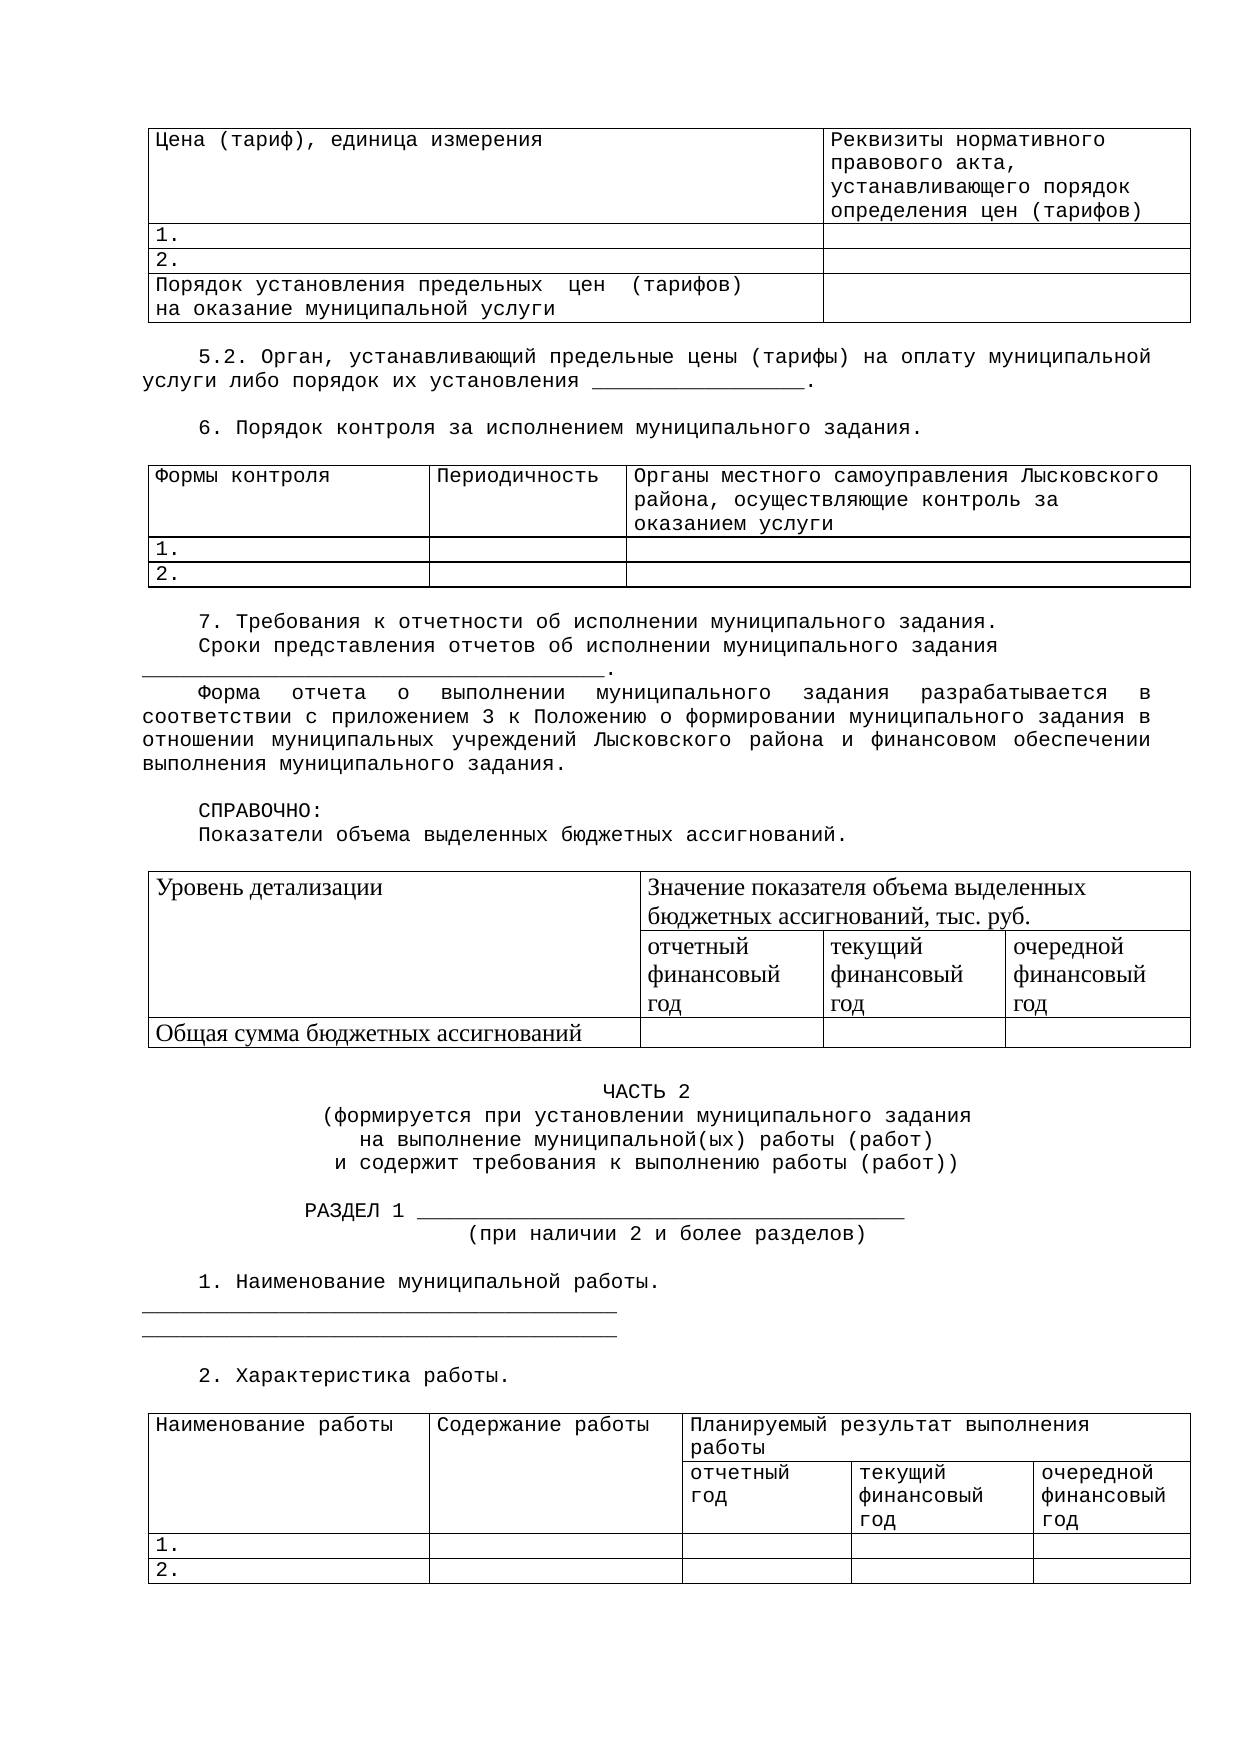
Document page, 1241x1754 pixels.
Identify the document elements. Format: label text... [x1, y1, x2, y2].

table_cell [1034, 1534, 1190, 1558]
table_cell [627, 538, 1190, 561]
text (при наличии 2 и более разделов) [142, 1223, 1152, 1247]
table_cell [641, 1018, 823, 1047]
table_cell 1. [149, 1534, 429, 1558]
text (формируется при установлении муниципального задания [142, 1105, 1152, 1129]
text 2. Характеристика работы. [142, 1365, 1152, 1389]
table_cell [1034, 1559, 1190, 1583]
table_cell Общая сумма бюджетных ассигнований [149, 1018, 640, 1047]
table_cell Порядок установления предельных цен (тарифов) на оказание муниципальной услуги [149, 274, 823, 322]
table_cell [430, 1534, 682, 1558]
table_cell 2. [149, 249, 823, 273]
table_cell [852, 1559, 1033, 1583]
text СПРАВОЧНО: [142, 800, 1152, 824]
text Форма отчета о выполнении муниципального задания разрабатывается в соответствии с приложением 3 к Положению о формировании муниципального задания в отношении муниципальных учреждений Лысковского района и финансовом обеспечении выполнения муниципального задания. [142, 682, 1152, 777]
table_header Значение показателя объема выделенных бюджетных ассигнований, тыс. руб. [641, 872, 1190, 930]
table_cell отчетный финансовый год [641, 931, 823, 1017]
table_header Уровень детализации [149, 872, 640, 1017]
text на выполнение муниципальной(ых) работы (работ) [142, 1129, 1152, 1152]
table_cell [1006, 1018, 1190, 1047]
table_cell отчетный год [683, 1462, 851, 1533]
text РАЗДЕЛ 1 _______________________________________ [142, 1200, 1152, 1223]
text 1. Наименование муниципальной работы. [142, 1271, 1152, 1294]
table_cell [430, 1559, 682, 1583]
table_cell текущий финансовый год [824, 931, 1005, 1017]
table_cell 2. [149, 563, 429, 586]
table_cell [824, 224, 1190, 248]
table_cell [627, 563, 1190, 586]
text Сроки представления отчетов об исполнении муниципального задания [142, 635, 1152, 658]
table_header Содержание работы [430, 1414, 682, 1533]
table_cell [683, 1534, 851, 1558]
text ______________________________________ [142, 1318, 1152, 1342]
table_cell [430, 563, 626, 586]
table_header Реквизиты нормативного правового акта, устанавливающего порядок определения цен (тарифов) [824, 129, 1190, 223]
table_cell очередной финансовый год [1034, 1462, 1190, 1533]
table_cell [824, 274, 1190, 322]
text ЧАСТЬ 2 [142, 1081, 1152, 1105]
table_cell [824, 1018, 1005, 1047]
table_cell 1. [149, 224, 823, 248]
table_cell очередной финансовый год [1006, 931, 1190, 1017]
table_cell [683, 1559, 851, 1583]
text Показатели объема выделенных бюджетных ассигнований. [142, 824, 1152, 848]
text и содержит требования к выполнению работы (работ)) [142, 1152, 1152, 1176]
table_cell [824, 249, 1190, 273]
table_header Наименование работы [149, 1414, 429, 1533]
text 5.2. Орган, устанавливающий предельные цены (тарифы) на оплату муниципальной услуги либо порядок их установления _________________. [142, 346, 1152, 393]
text 6. Порядок контроля за исполнением муниципального задания. [142, 417, 1152, 441]
table_cell [852, 1534, 1033, 1558]
text ______________________________________ [142, 1294, 1152, 1318]
table_header Планируемый результат выполнения работы [683, 1414, 1190, 1461]
table_cell 1. [149, 538, 429, 561]
table_header Органы местного самоуправления Лысковского района, осуществляющие контроль за оказанием услуги [627, 466, 1190, 536]
table_cell [430, 538, 626, 561]
text 7. Требования к отчетности об исполнении муниципального задания. [142, 611, 1152, 635]
table_cell текущий финансовый год [852, 1462, 1033, 1533]
table_header Формы контроля [149, 466, 429, 536]
table_header Цена (тариф), единица измерения [149, 129, 823, 223]
text _____________________________________. [142, 658, 1152, 682]
table_header Периодичность [430, 466, 626, 536]
table_cell 2. [149, 1559, 429, 1583]
